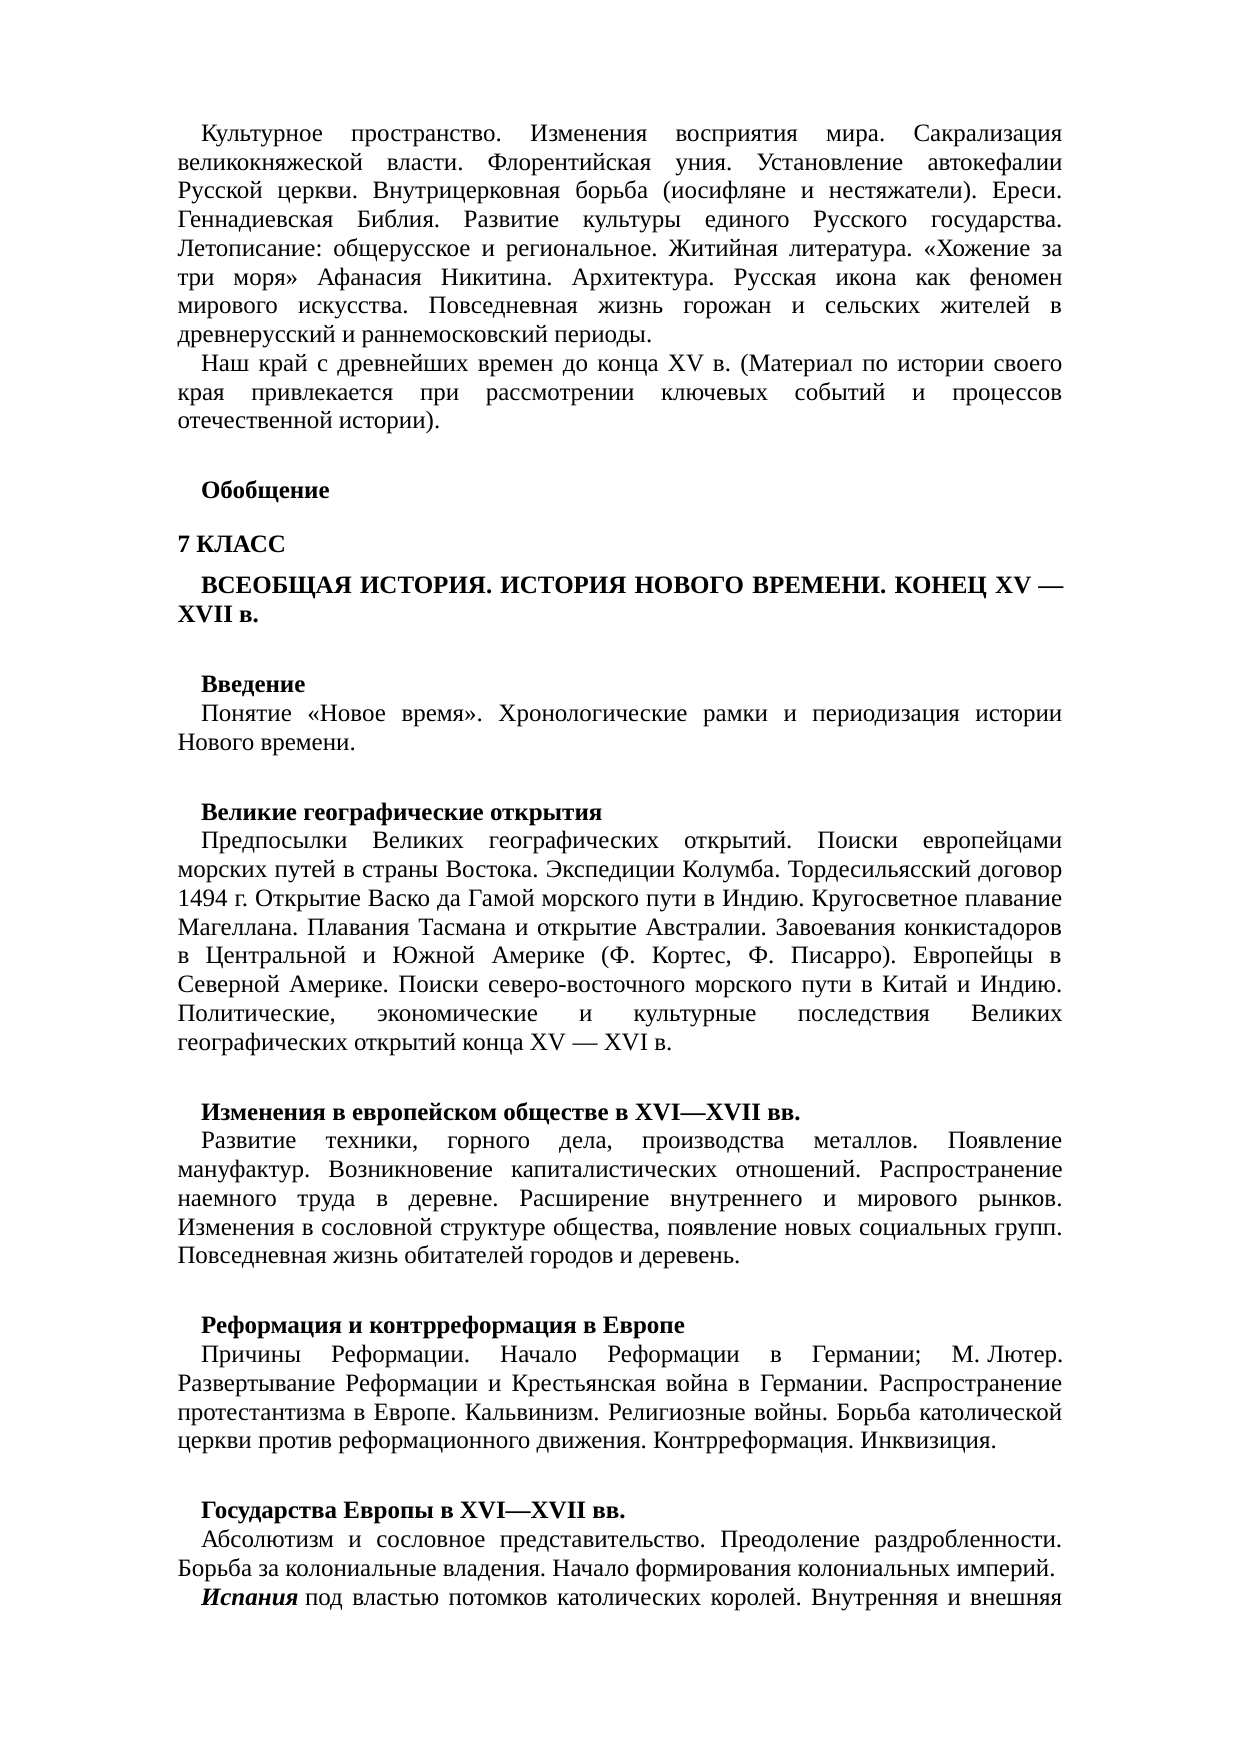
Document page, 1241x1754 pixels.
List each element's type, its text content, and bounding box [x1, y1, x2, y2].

text Развитие техники, горного дела, производства металлов. Появление мануфактур. Возникновение капиталистических отношений. Распространение наемного труда в деревне. Расширение внутреннего и мирового рынков. Изменения в сословной структуре общества, появление новых социальных групп. Повседневная жизнь обитателей городов и деревень. [177, 1126, 1063, 1269]
text Введение [177, 669, 1063, 698]
text Абсолютизм и сословное представительство. Преодоление раздробленности. Борьба за колониальные владения. Начало формирования колониальных империй. [177, 1524, 1063, 1582]
text Изменения в европейском обществе в XVI—XVII вв. [177, 1097, 1063, 1126]
text Великие географические открытия [177, 797, 1063, 826]
subtitle 7 КЛАСС [177, 529, 1063, 558]
text Реформация и контрреформация в Европе [177, 1311, 1063, 1339]
text Наш край с древнейших времен до конца XV в. (Материал по истории своего края привлекается при рассмотрении ключевых событий и процессов отечественной истории). [177, 348, 1063, 434]
text Испания под властью потомков католических королей. Внутренняя и внешняя [177, 1582, 1063, 1611]
text Государства Европы в XVI—XVII вв. [177, 1496, 1063, 1524]
text Причины Реформации. Начало Реформации в Германии; М. Лютер. Развертывание Реформации и Крестьянская война в Германии. Распространение протестантизма в Европе. Кальвинизм. Религиозные войны. Борьба католической церкви против реформационного движения. Контрреформация. Инквизиция. [177, 1339, 1063, 1454]
text Обобщение [177, 476, 1063, 504]
text Предпосылки Великих географических открытий. Поиски европейцами морских путей в страны Востока. Экспедиции Колумба. Тордесильясский договор 1494 г. Открытие Васко да Гамой морского пути в Индию. Кругосветное плавание Магеллана. Плавания Тасмана и открытие Австралии. Завоевания конкистадоров в Центральной и Южной Америке (Ф. Кортес, Ф. Писарро). Европейцы в Северной Америке. Поиски северо-восточного морского пути в Китай и Индию. Политические, экономические и культурные последствия Великих географических открытий конца XV — XVI в. [177, 826, 1063, 1056]
text ВСЕОБЩАЯ ИСТОРИЯ. ИСТОРИЯ НОВОГО ВРЕМЕНИ. КОНЕЦ XV — XVII в. [177, 571, 1063, 628]
text Понятие «Новое время». Хронологические рамки и периодизация истории Нового времени. [177, 698, 1063, 756]
text Культурное пространство. Изменения восприятия мира. Сакрализация великокняжеской власти. Флорентийская уния. Установление автокефалии Русской церкви. Внутрицерковная борьба (иосифляне и нестяжатели). Ереси. Геннадиевская Библия. Развитие культуры единого Русского государства. Летописание: общерусское и региональное. Житийная литература. «Хожение за три моря» Афанасия Никитина. Архитектура. Русская икона как феномен мирового искусства. Повседневная жизнь горожан и сельских жителей в древнерусский и раннемосковский периоды. [177, 118, 1063, 348]
